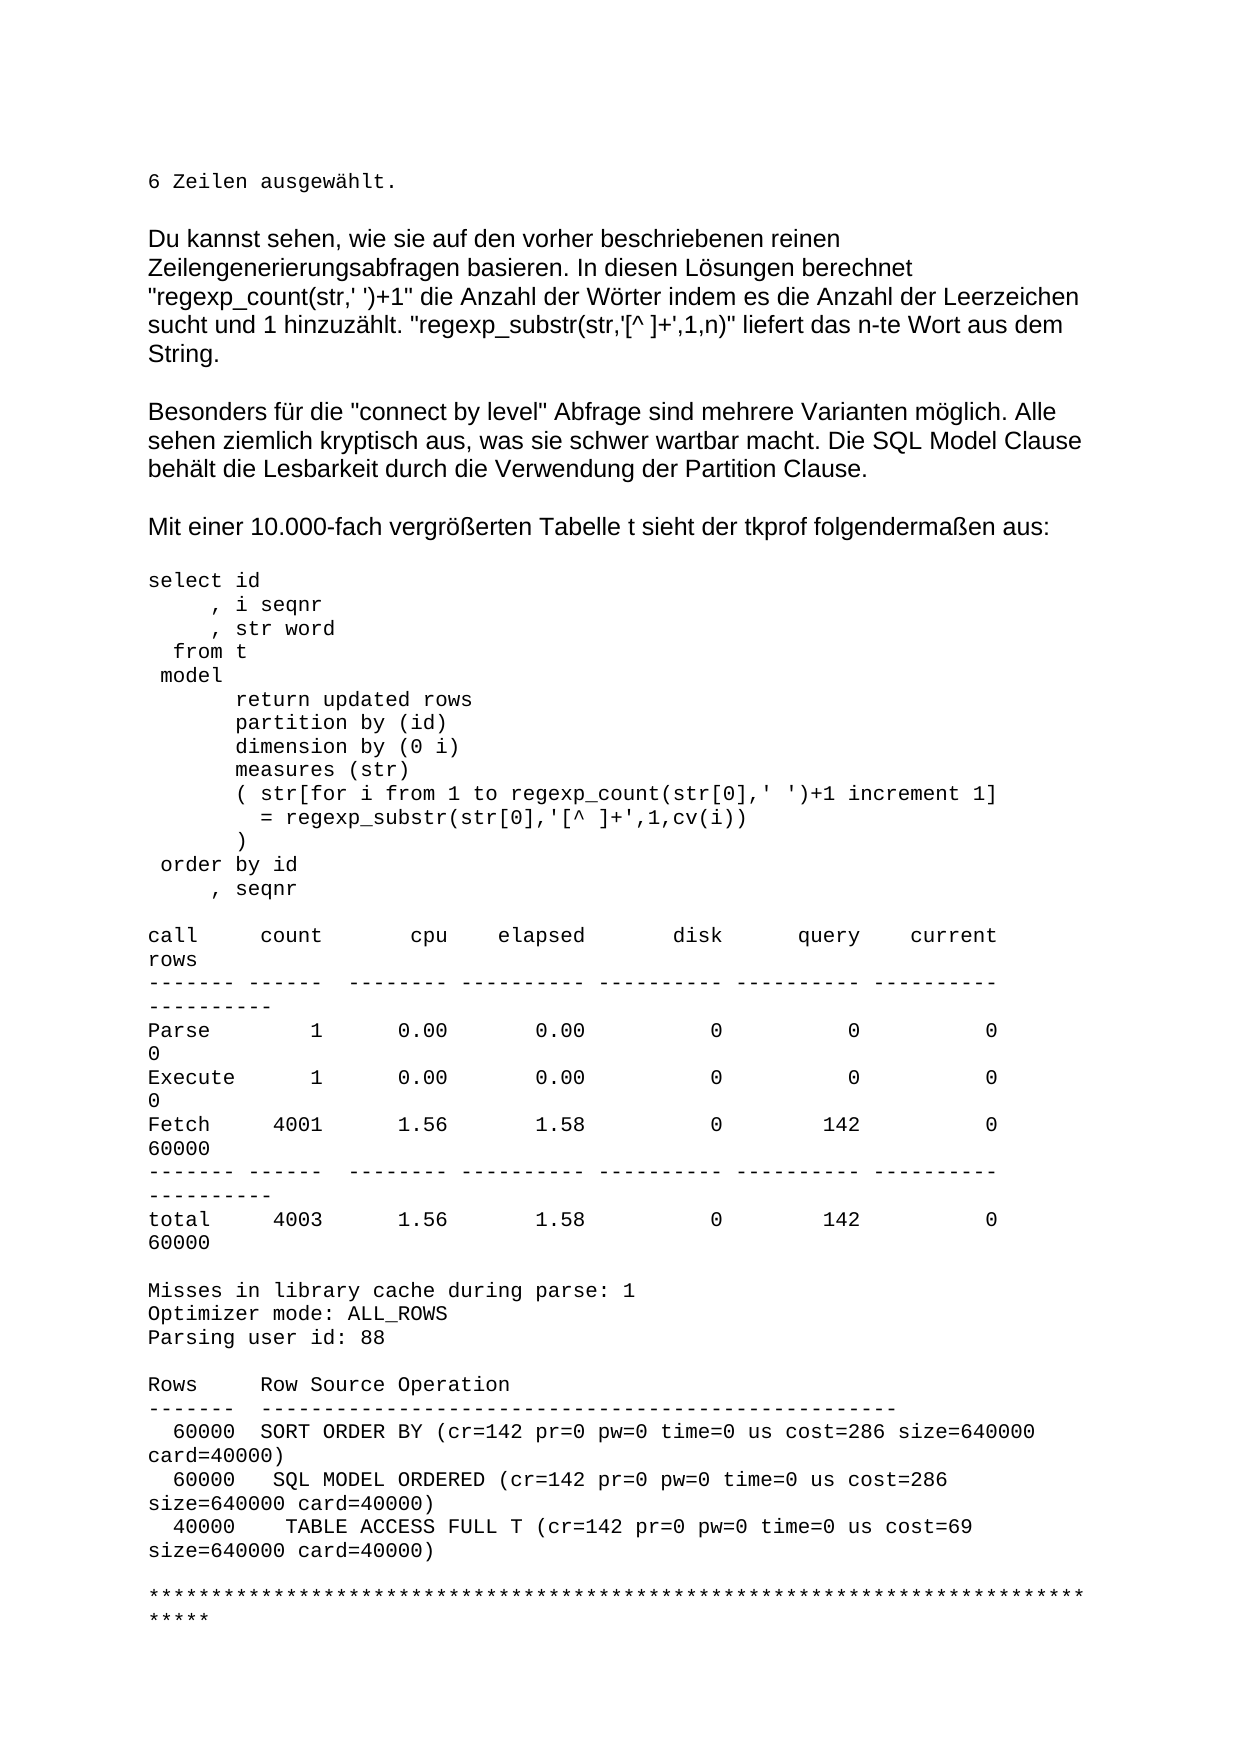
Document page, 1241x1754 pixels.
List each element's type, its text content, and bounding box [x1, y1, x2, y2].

text return updated rows [148, 688, 1093, 712]
text call count cpu elapsed disk query current rows [148, 925, 1093, 972]
text Parsing user id: 88 [148, 1327, 1093, 1351]
text Parse 1 0.00 0.00 0 0 0 0 [148, 1019, 1093, 1067]
text select id [148, 570, 1093, 594]
text Du kannst sehen, wie sie auf den vorher beschriebenen reinen Zeilengenerierungsabfragen basieren. In diesen Lösungen berechnet "regexp_count(str,' ')+1" die Anzahl der Wörter indem es die Anzahl der Leerzeichen sucht und 1 hinzuzählt. "regexp_substr(str,'[^ ]+',1,n)" liefert das n-te Wort aus dem String. [148, 224, 1093, 368]
text order by id [148, 854, 1093, 878]
text , i seqnr [148, 594, 1093, 618]
text total 4003 1.56 1.58 0 142 0 60000 [148, 1209, 1093, 1256]
text ------- ------ -------- ---------- ---------- ---------- ---------- ---------- [148, 972, 1093, 1019]
text Mit einer 10.000-fach vergrößerten Tabelle t sieht der tkprof folgendermaßen aus: [148, 512, 1093, 541]
text Execute 1 0.00 0.00 0 0 0 0 [148, 1067, 1093, 1114]
text Besonders für die "connect by level" Abfrage sind mehrere Varianten möglich. Alle sehen ziemlich kryptisch aus, was sie schwer wartbar macht. Die SQL Model Clause behält die Lesbarkeit durch die Verwendung der Partition Clause. [148, 397, 1093, 483]
text ------- ------ -------- ---------- ---------- ---------- ---------- ---------- [148, 1161, 1093, 1209]
text Misses in library cache during parse: 1 [148, 1280, 1093, 1303]
text dimension by (0 i) [148, 736, 1093, 759]
text measures (str) [148, 759, 1093, 783]
text 60000 SQL MODEL ORDERED (cr=142 pr=0 pw=0 time=0 us cost=286 size=640000 card=40000) [148, 1469, 1093, 1516]
text ------- --------------------------------------------------- [148, 1398, 1093, 1422]
text Fetch 4001 1.56 1.58 0 142 0 60000 [148, 1114, 1093, 1161]
text ) [148, 830, 1093, 854]
text Optimizer mode: ALL_ROWS [148, 1303, 1093, 1327]
text Rows Row Source Operation [148, 1374, 1093, 1398]
text ( str[for i from 1 to regexp_count(str[0],' ')+1 increment 1] [148, 783, 1093, 807]
text = regexp_substr(str[0],'[^ ]+',1,cv(i)) [148, 807, 1093, 830]
text model [148, 665, 1093, 688]
text , seqnr [148, 878, 1093, 901]
text , str word [148, 618, 1093, 641]
text from t [148, 641, 1093, 665]
text 60000 SORT ORDER BY (cr=142 pr=0 pw=0 time=0 us cost=286 size=640000 card=40000) [148, 1422, 1093, 1469]
text 40000 TABLE ACCESS FULL T (cr=142 pr=0 pw=0 time=0 us cost=69 size=640000 card=40000) [148, 1516, 1093, 1563]
text partition by (id) [148, 712, 1093, 736]
text 6 Zeilen ausgewählt. [148, 171, 1093, 195]
text ******************************************************************************** [148, 1587, 1093, 1634]
